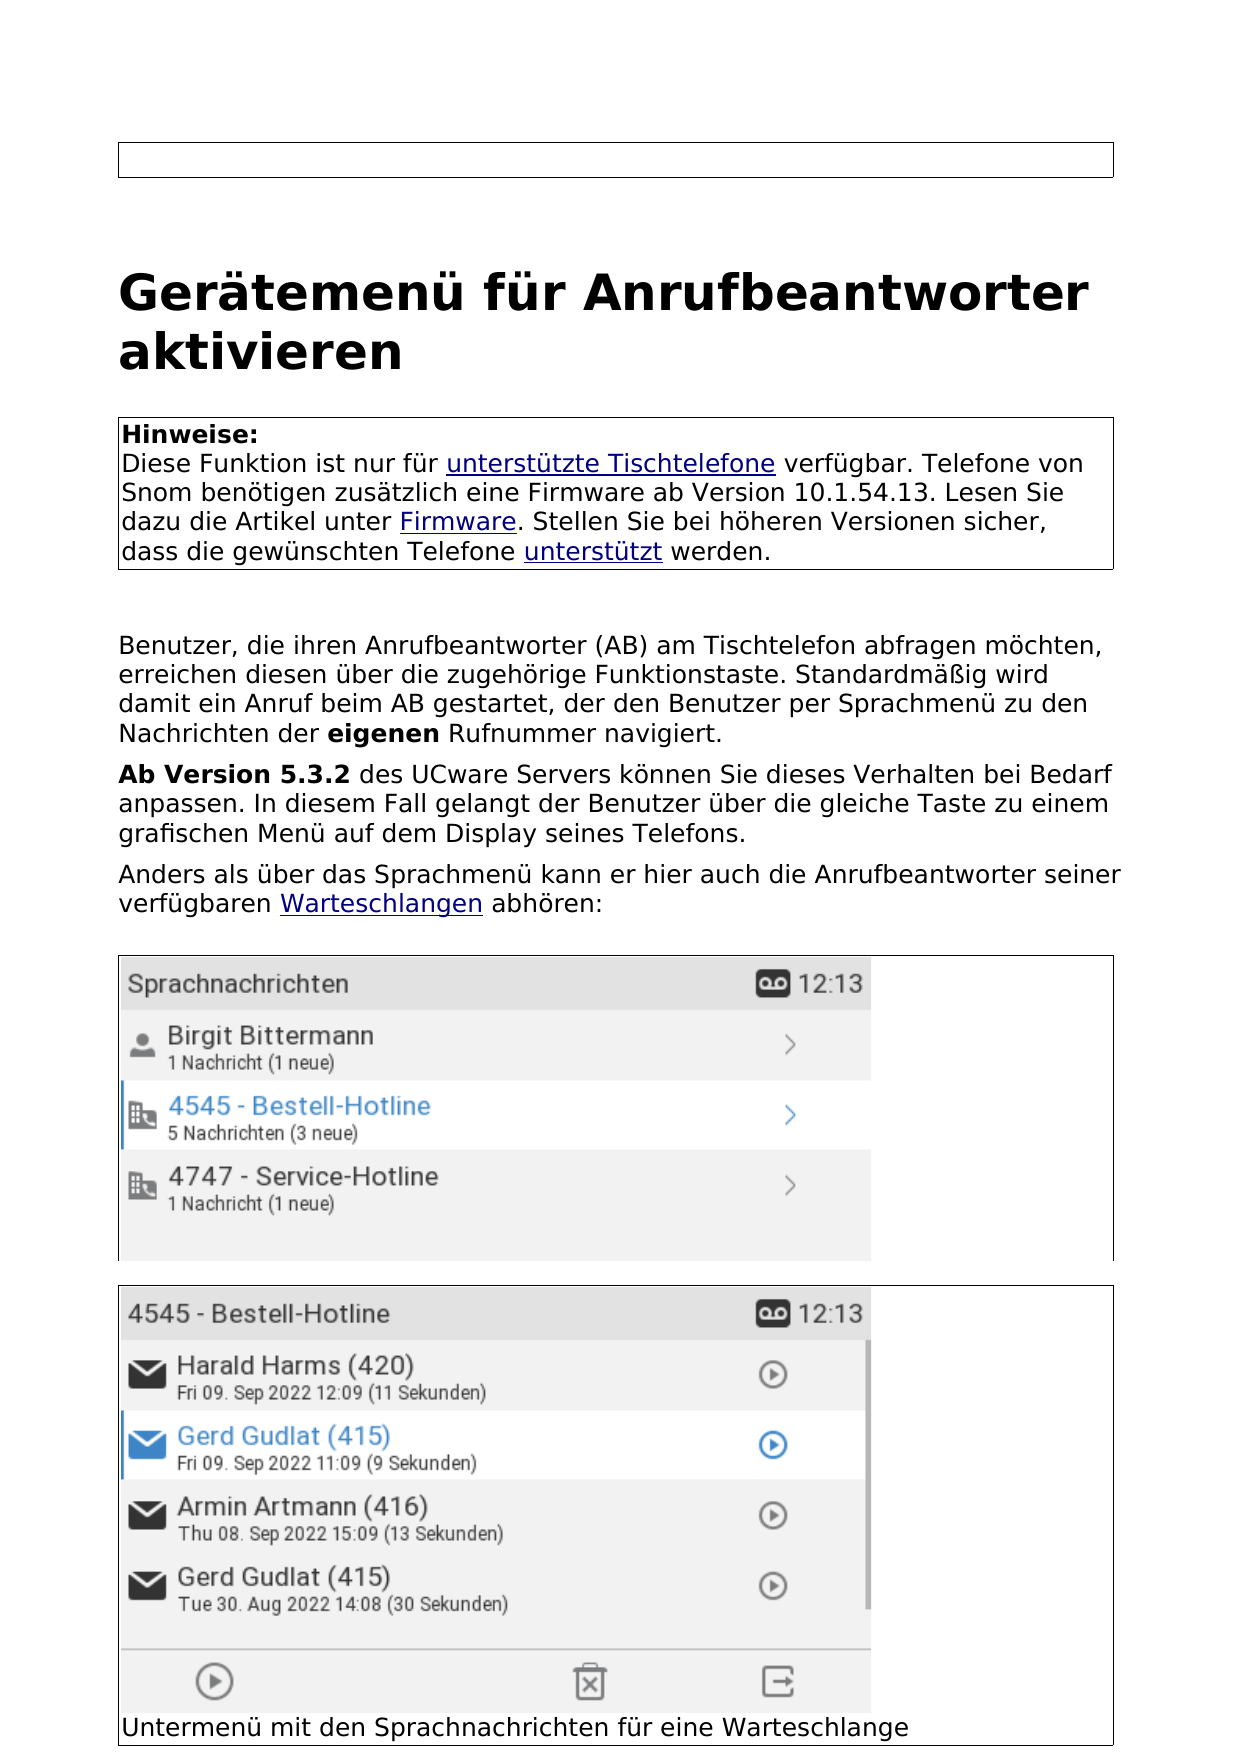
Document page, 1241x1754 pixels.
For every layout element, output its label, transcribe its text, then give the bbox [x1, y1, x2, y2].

table_header Untermenü mit den Sprachnachrichten für eine Warteschlange [119, 1286, 1113, 1745]
text Anders als über das Sprachmenü kann er hier auch die Anrufbeantworter seiner verfügbaren Warteschlangen abhören: [118, 860, 1122, 919]
text Ab Version 5.3.2 des UCware Servers können Sie dieses Verhalten bei Bedarf anpassen. In diesem Fall gelangt der Benutzer über die gleiche Taste zu einem grafischen Menü auf dem Display seines Telefons. [118, 760, 1122, 848]
picture [121, 957, 872, 1261]
picture [121, 1287, 872, 1713]
text Benutzer, die ihren Anrufbeantworter (AB) am Tischtelefon abfragen möchten, erreichen diesen über die zugehörige Funktionstaste. Standardmäßig wird damit ein Anruf beim AB gestartet, der den Benutzer per Sprachmenü zu den Nachrichten der eigenen Rufnummer navigiert. [118, 631, 1122, 748]
table_header Grafisches Menü für Anrufbeantworter auf Snom D785 [119, 956, 1113, 1261]
table_header Hinweise: Diese Funktion ist nur für unterstützte Tischtelefone verfügbar. Telefone von Snom benötigen zusätzlich eine Firmware ab Version 10.1.54.13. Lesen Sie dazu die Artikel unter Firmware. Stellen Sie bei höheren Versionen sicher, dass die gewünschten Telefone unterstützt werden. [119, 418, 1113, 569]
subtitle Gerätemenü für Anrufbeantworter aktivieren [118, 264, 1122, 381]
table_header [119, 143, 1113, 177]
